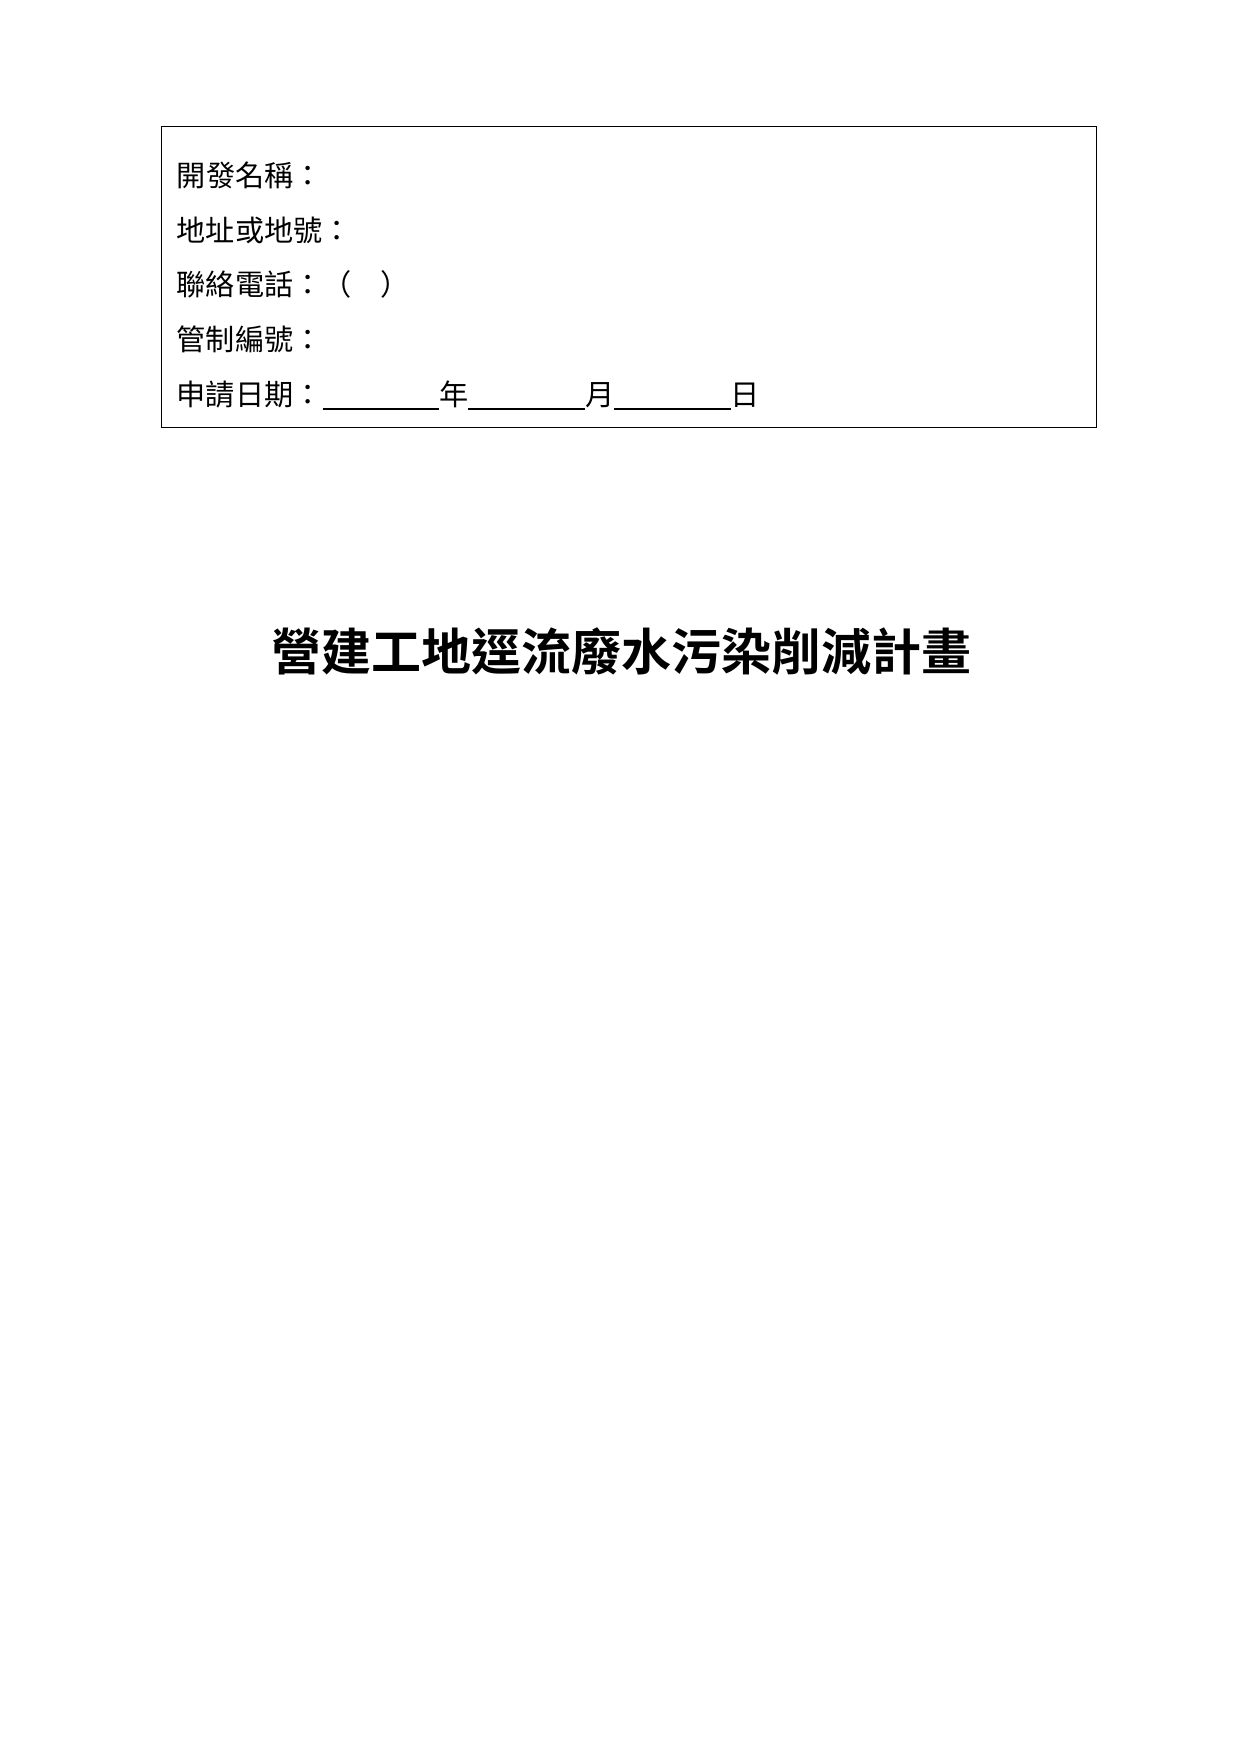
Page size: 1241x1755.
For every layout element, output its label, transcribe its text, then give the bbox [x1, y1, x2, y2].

table_header 開發名稱： 地址或地號： 聯絡電話：（ ） 管制編號： 申請日期： 年 月 日 [162, 127, 1096, 427]
text 營建工地逕流廢水污染削減計畫 [73, 613, 1169, 685]
